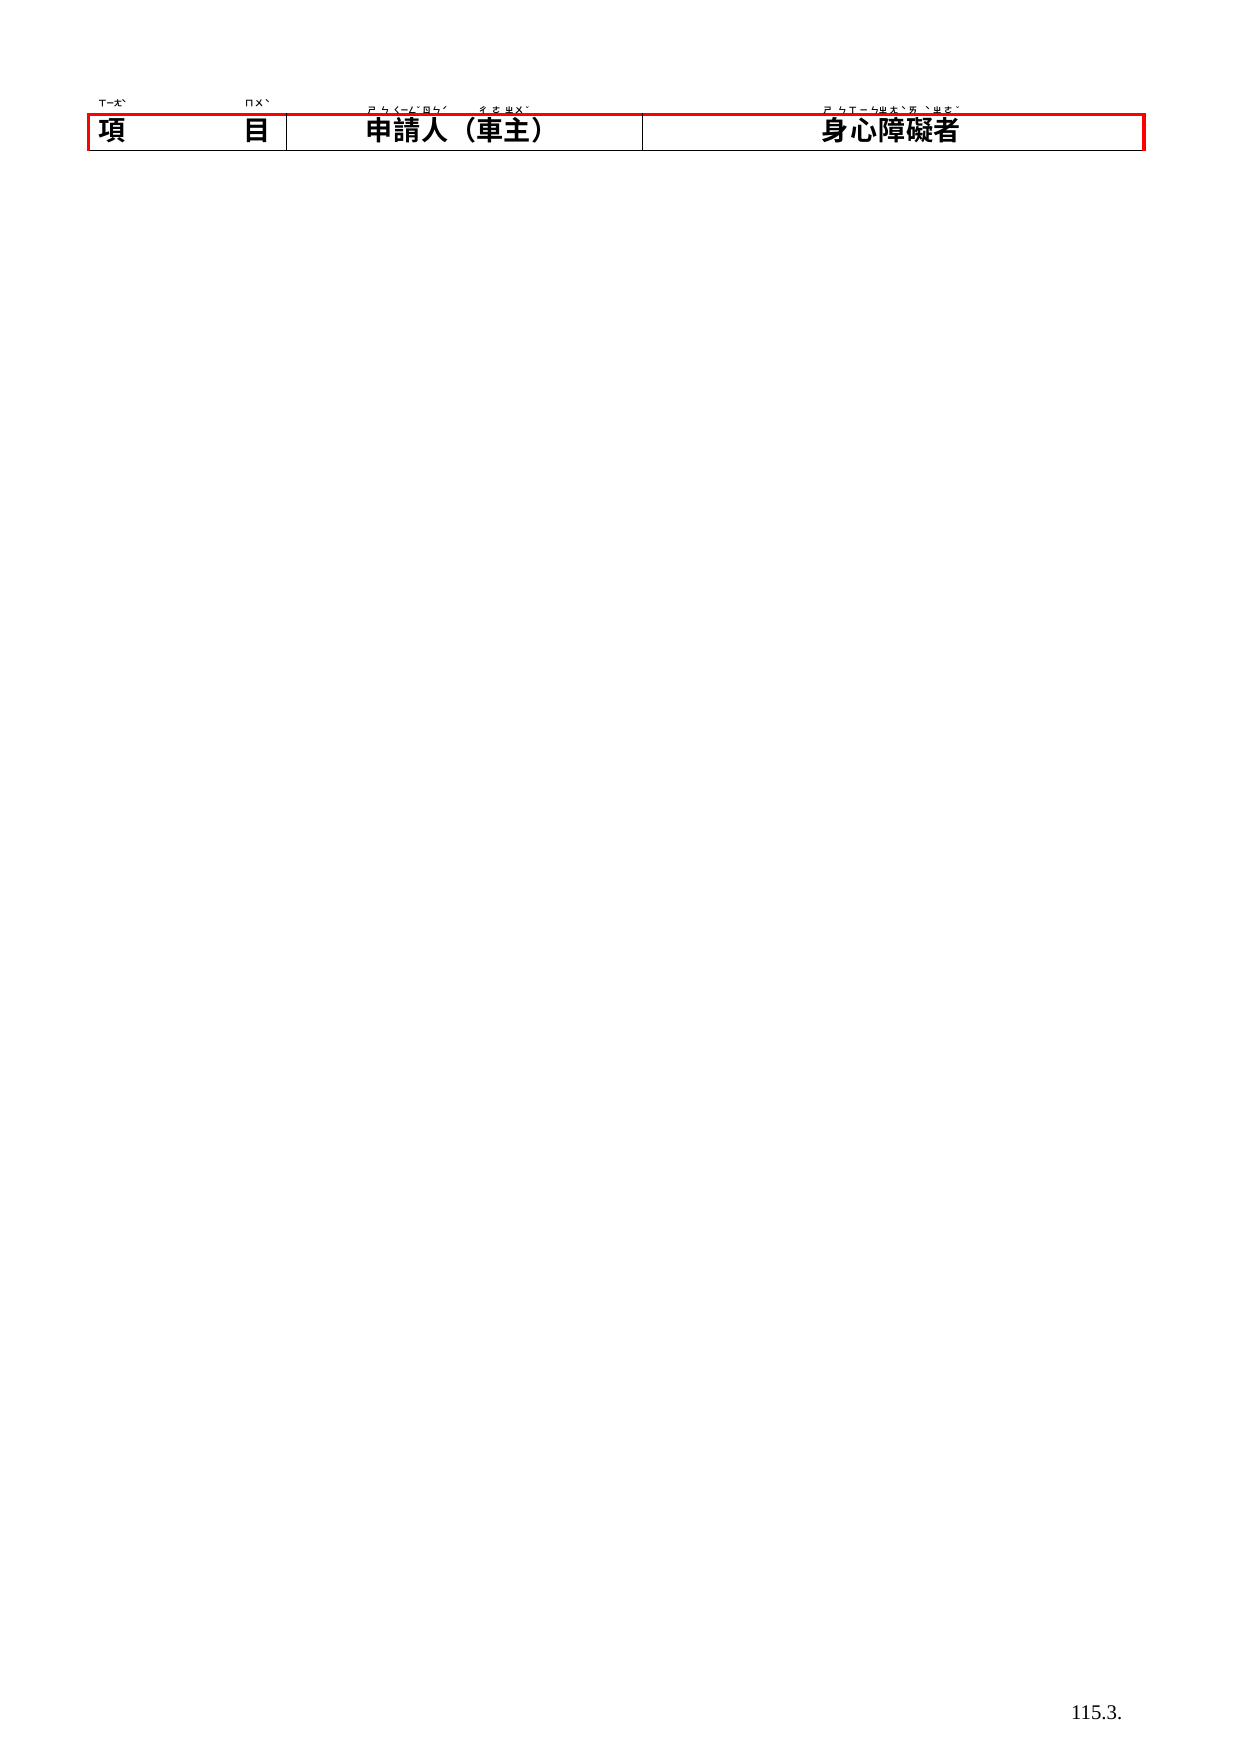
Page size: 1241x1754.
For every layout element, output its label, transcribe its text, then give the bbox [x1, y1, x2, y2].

table_header 身ㄕㄣ心ㄒㄧㄣ障ㄓㄤˋ礙ㄞˋ者ㄓㄜˇ [643, 116, 1142, 150]
table_header 項ㄒㄧㄤˋ 目ㄇㄨˋ [90, 116, 286, 150]
table_header 申ㄕㄣ請ㄑㄧㄥˇ人ㄖㄣˊ（車ㄔㄜ主ㄓㄨˇ） [287, 116, 642, 150]
